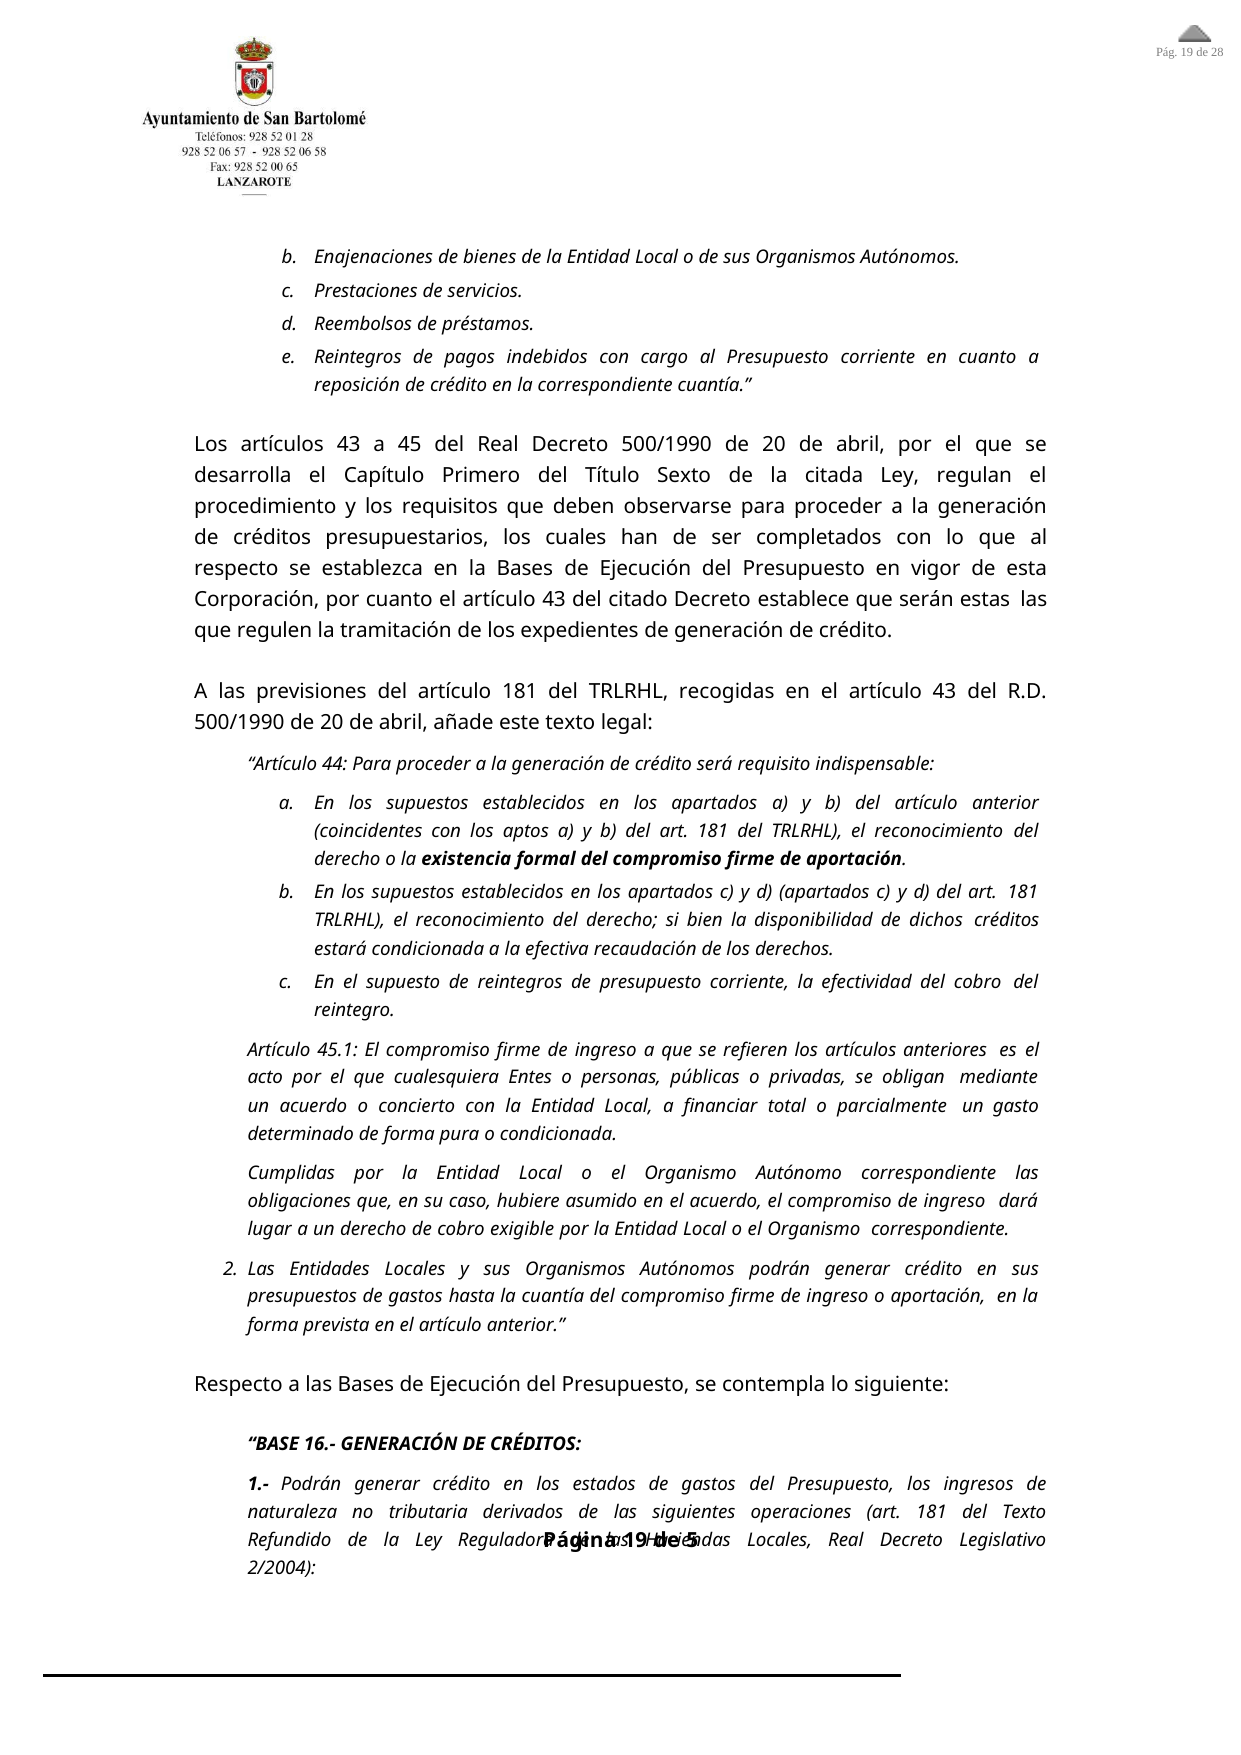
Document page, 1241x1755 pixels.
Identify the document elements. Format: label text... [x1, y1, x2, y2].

list Reembolsos de préstamos. [281, 310, 1236, 336]
text Cumplidas por la Entidad Local o el Organismo Autónomo correspondiente las obligaciones que, en su caso, hubiere asumido en el acuerdo, el compromiso de ingreso dará lugar a un derecho de cobro exigible por la Entidad Local o el Organismo correspondiente. [247, 1159, 1039, 1241]
list Reintegros de pagos indebidos con cargo al Presupuesto corriente en cuanto a reposición de crédito en la correspondiente cuantía.” [281, 343, 1039, 397]
list Las Entidades Locales y sus Organismos Autónomos podrán generar crédito en sus presupuestos de gastos hasta la cuantía del compromiso firme de ingreso o aportación, en la forma prevista en el artículo anterior.” [223, 1255, 1039, 1336]
text Los artículos 43 a 45 del Real Decreto 500/1990 de 20 de abril, por el que se desarrolla el Capítulo Primero del Título Sexto de la citada Ley, regulan el procedimiento y los requisitos que deben observarse para proceder a la generación de créditos presupuestarios, los cuales han de ser completados con lo que al respecto se establezca en la Bases de Ejecución del Presupuesto en vigor de esta Corporación, por cuanto el artículo 43 del citado Decreto establece que serán estas las que regulen la tramitación de los expedientes de generación de crédito. [194, 429, 1047, 644]
text A las previsiones del artículo 181 del TRLRHL, recogidas en el artículo 43 del R.D. 500/1990 de 20 de abril, añade este texto legal: [194, 676, 1047, 736]
list En los supuestos establecidos en los apartados a) y b) del artículo anterior (coincidentes con los aptos a) y b) del art. 181 del TRLRHL), el reconocimiento del derecho o la existencia formal del compromiso firme de aportación. [279, 789, 1039, 871]
list En el supuesto de reintegros de presupuesto corriente, la efectividad del cobro del reintegro. [279, 968, 1039, 1022]
text Artículo 45.1: El compromiso firme de ingreso a que se refieren los artículos anteriores es el acto por el que cualesquiera Entes o personas, públicas o privadas, se obligan mediante un acuerdo o concierto con la Entidad Local, a financiar total o parcialmente un gasto determinado de forma pura o condicionada. [247, 1036, 1039, 1145]
text Respecto a las Bases de Ejecución del Presupuesto, se contempla lo siguiente: [194, 1369, 1236, 1397]
list Enajenaciones de bienes de la Entidad Local o de sus Organismos Autónomos. [281, 244, 1236, 269]
text “Artículo 44: Para proceder a la generación de crédito será requisito indispensable: [247, 750, 1236, 775]
text 1.- Podrán generar crédito en los estados de gastos del Presupuesto, los ingresos de naturaleza no tributaria derivados de las siguientes operaciones (art. 181 del Texto Refundido de la Ley Reguladora de las Haciendas Locales, Real Decreto Legislativo 2/2004): [247, 1470, 1047, 1579]
list Prestaciones de servicios. [281, 277, 1236, 302]
text “BASE 16.- GENERACIÓN DE CRÉDITOS: [247, 1431, 1236, 1456]
list En los supuestos establecidos en los apartados c) y d) (apartados c) y d) del art. 181 TRLRHL), el reconocimiento del derecho; si bien la disponibilidad de dichos créditos estará condicionada a la efectiva recaudación de los derechos. [279, 879, 1039, 960]
